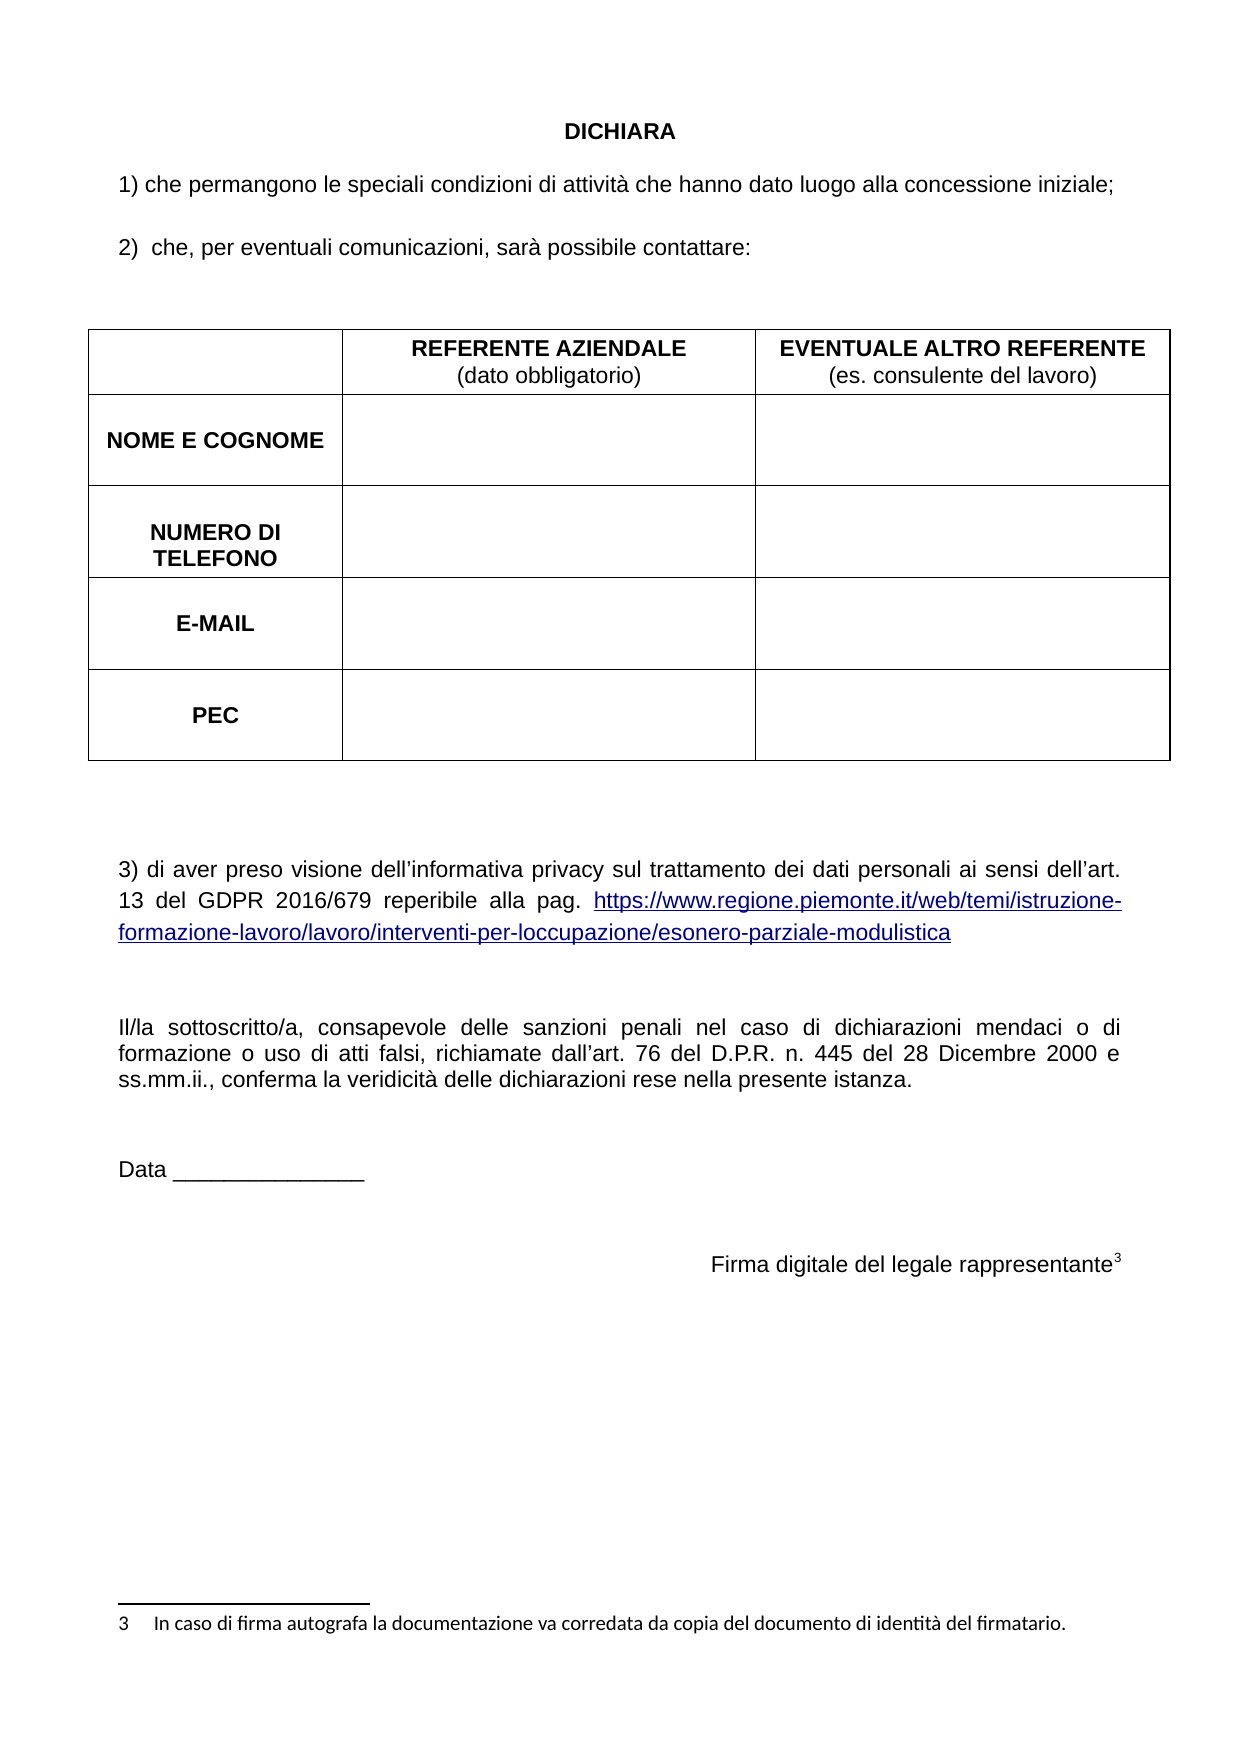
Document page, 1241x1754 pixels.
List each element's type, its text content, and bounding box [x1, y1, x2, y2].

text Firma digitale del legale rappresentante [118, 1251, 1122, 1277]
table_cell [756, 578, 1169, 668]
text 3) di aver preso visione dell’informativa privacy sul trattamento dei dati personali ai sensi dell’art. 13 del GDPR 2016/679 reperibile alla pag. https://www.regione.piemonte.it/web/temi/istruzione-formazione-lavoro/lavoro/interventi-per-loccupazione/esonero-parziale-modulistica [118, 856, 1122, 945]
subtitle DICHIARA [118, 118, 1122, 144]
text 2) che, per eventuali comunicazioni, sarà possibile contattare: [118, 234, 1122, 260]
table_cell [756, 486, 1169, 577]
table_header EVENTUALE ALTRO REFERENTE (es. consulente del lavoro) [756, 330, 1169, 394]
table_cell [756, 670, 1169, 760]
text 1) che permangono le speciali condizioni di attività che hanno dato luogo alla concessione iniziale; [118, 171, 1122, 197]
table_cell [343, 578, 755, 668]
table_header [89, 330, 342, 394]
text Il/la sottoscritto/a, consapevole delle sanzioni penali nel caso di dichiarazioni mendaci o di formazione o uso di atti falsi, richiamate dall’art. 76 del D.P.R. n. 445 del 28 Dicembre 2000 e ss.mm.ii., conferma la veridicità delle dichiarazioni rese nella presente istanza. [118, 1014, 1122, 1093]
text In caso di firma autografa la documentazione va corredata da copia del documento di identità del firmatario. [118, 1610, 1122, 1636]
table_cell [343, 670, 755, 760]
table_header REFERENTE AZIENDALE (dato obbligatorio) [343, 330, 755, 394]
table_cell E-MAIL [89, 578, 342, 668]
table_cell [756, 395, 1169, 485]
text Data _______________ [118, 1156, 1122, 1182]
table_cell PEC [89, 670, 342, 760]
table_cell [343, 486, 755, 577]
table_cell [343, 395, 755, 485]
table_cell NUMERO DI TELEFONO [89, 486, 342, 577]
table_cell NOME E COGNOME [89, 395, 342, 485]
